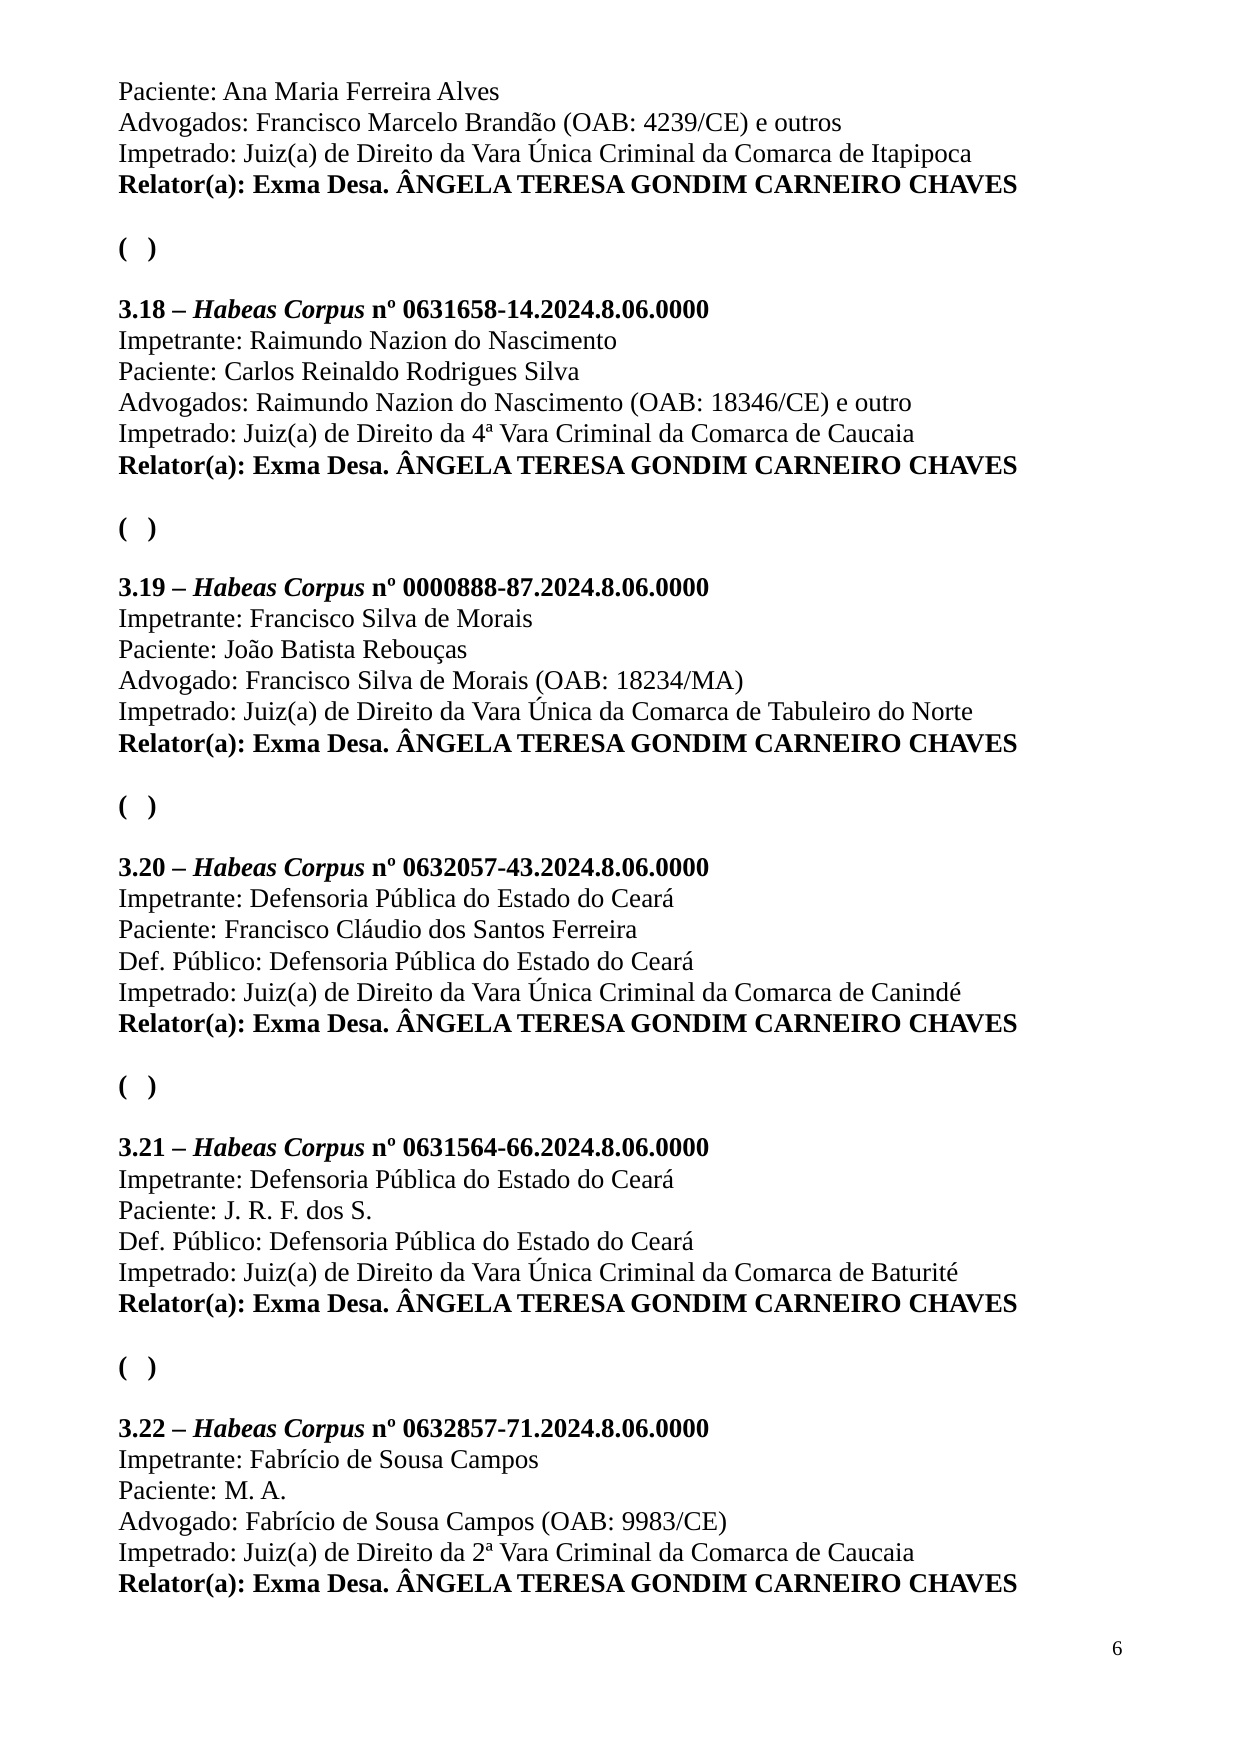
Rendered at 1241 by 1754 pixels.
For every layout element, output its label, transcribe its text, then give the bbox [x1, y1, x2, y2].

text ( ) [118, 231, 1122, 262]
text 3.19 – Habeas Corpus nº 0000888-87.2024.8.06.0000 [118, 571, 1122, 602]
text Paciente: Ana Maria Ferreira Alves [118, 75, 1122, 106]
text Paciente: M. A. [118, 1474, 1122, 1505]
text 3.21 – Habeas Corpus nº 0631564-66.2024.8.06.0000 [118, 1132, 1122, 1163]
text Impetrado: Juiz(a) de Direito da Vara Única Criminal da Comarca de Canindé [118, 976, 1122, 1007]
text Advogados: Francisco Marcelo Brandão (OAB: 4239/CE) e outros [118, 106, 1122, 137]
text Paciente: Carlos Reinaldo Rodrigues Silva [118, 355, 1122, 386]
text Impetrado: Juiz(a) de Direito da 4ª Vara Criminal da Comarca de Caucaia [118, 418, 1122, 449]
text Relator(a): Exma Desa. ÂNGELA TERESA GONDIM CARNEIRO CHAVES [118, 449, 1122, 480]
text Impetrado: Juiz(a) de Direito da 2ª Vara Criminal da Comarca de Caucaia [118, 1536, 1122, 1568]
text Relator(a): Exma Desa. ÂNGELA TERESA GONDIM CARNEIRO CHAVES [118, 1287, 1122, 1318]
text 3.18 – Habeas Corpus nº 0631658-14.2024.8.06.0000 [118, 293, 1122, 324]
text Def. Público: Defensoria Pública do Estado do Ceará [118, 1225, 1122, 1256]
text Impetrante: Fabrício de Sousa Campos [118, 1443, 1122, 1474]
text Relator(a): Exma Desa. ÂNGELA TERESA GONDIM CARNEIRO CHAVES [118, 727, 1122, 758]
text Relator(a): Exma Desa. ÂNGELA TERESA GONDIM CARNEIRO CHAVES [118, 168, 1122, 199]
text Impetrante: Defensoria Pública do Estado do Ceará [118, 1163, 1122, 1194]
text 3.22 – Habeas Corpus nº 0632857-71.2024.8.06.0000 [118, 1412, 1122, 1443]
text 3.20 – Habeas Corpus nº 0632057-43.2024.8.06.0000 [118, 851, 1122, 882]
text Advogado: Fabrício de Sousa Campos (OAB: 9983/CE) [118, 1505, 1122, 1536]
text ( ) [118, 511, 1122, 542]
text Relator(a): Exma Desa. ÂNGELA TERESA GONDIM CARNEIRO CHAVES [118, 1007, 1122, 1038]
text Impetrante: Defensoria Pública do Estado do Ceará [118, 882, 1122, 913]
text ( ) [118, 789, 1122, 820]
text Advogado: Francisco Silva de Morais (OAB: 18234/MA) [118, 664, 1122, 696]
text Paciente: Francisco Cláudio dos Santos Ferreira [118, 913, 1122, 945]
text Advogados: Raimundo Nazion do Nascimento (OAB: 18346/CE) e outro [118, 386, 1122, 418]
text Def. Público: Defensoria Pública do Estado do Ceará [118, 945, 1122, 976]
text ( ) [118, 1349, 1122, 1381]
text Relator(a): Exma Desa. ÂNGELA TERESA GONDIM CARNEIRO CHAVES [118, 1568, 1122, 1599]
text ( ) [118, 1069, 1122, 1100]
text Impetrado: Juiz(a) de Direito da Vara Única Criminal da Comarca de Itapipoca [118, 137, 1122, 168]
text Paciente: João Batista Rebouças [118, 633, 1122, 664]
text Impetrante: Raimundo Nazion do Nascimento [118, 324, 1122, 355]
text Paciente: J. R. F. dos S. [118, 1194, 1122, 1225]
text Impetrante: Francisco Silva de Morais [118, 602, 1122, 633]
text Impetrado: Juiz(a) de Direito da Vara Única Criminal da Comarca de Baturité [118, 1256, 1122, 1287]
text Impetrado: Juiz(a) de Direito da Vara Única da Comarca de Tabuleiro do Norte [118, 696, 1122, 727]
